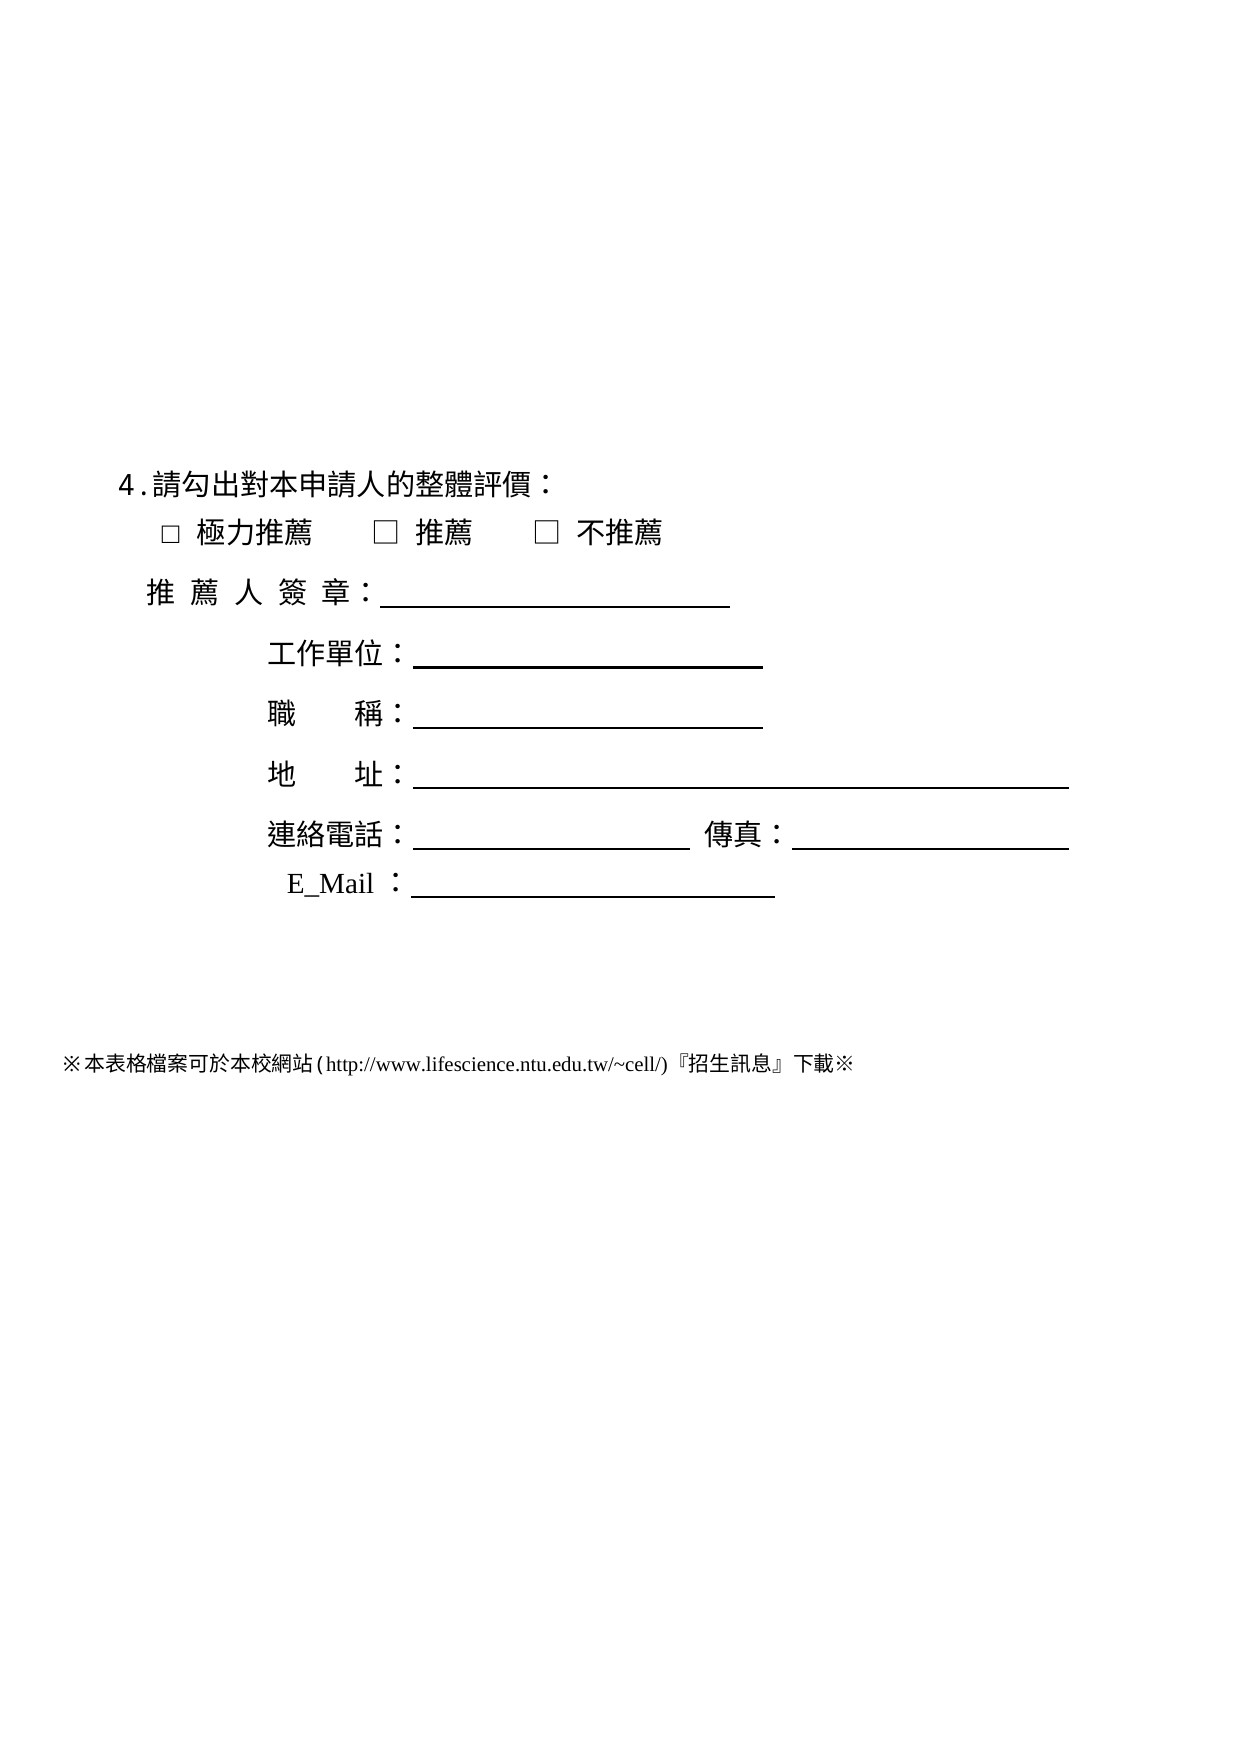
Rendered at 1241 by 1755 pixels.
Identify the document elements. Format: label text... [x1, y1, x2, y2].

text □ 極力推薦 □ 推薦 □ 不推薦 [109, 504, 1093, 552]
text ※本表格檔案可於本校網站(http://www.lifescience.ntu.edu.tw/~cell/)『招生訊息』下載※ [59, 1041, 1093, 1078]
text 連絡電話： 傳真： [59, 806, 1093, 854]
text E_Mail ： [59, 854, 1093, 902]
text 推 薦 人 簽 章： [59, 564, 1093, 612]
text 4.請勾出對本申請人的整體評價： [59, 456, 1093, 504]
text 工作單位： [59, 625, 1093, 673]
text 地 址： [59, 746, 1093, 793]
text 職 稱： [59, 685, 1093, 733]
